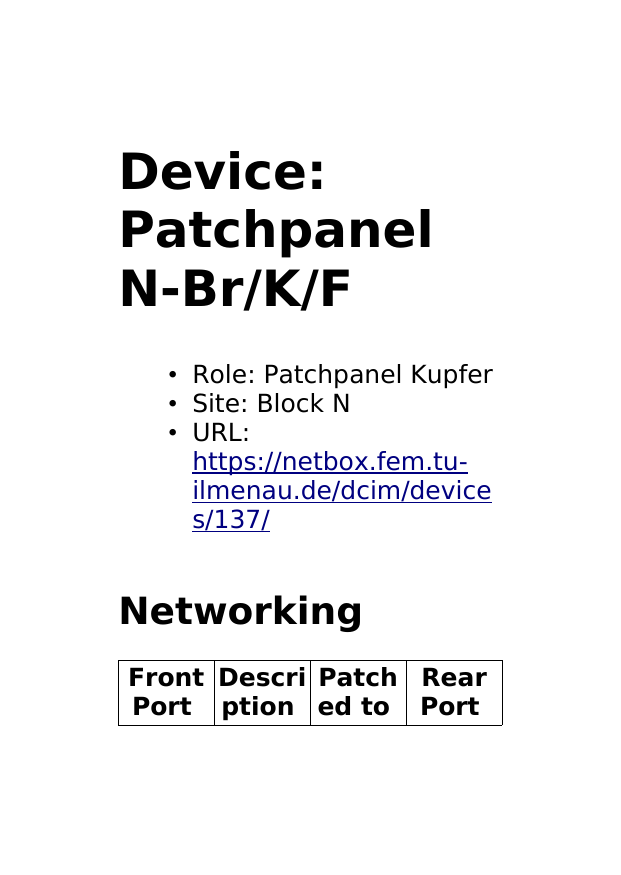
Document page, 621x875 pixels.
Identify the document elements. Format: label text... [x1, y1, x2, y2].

subtitle Device: Patchpanel N-Br/K/F [118, 143, 502, 318]
subtitle Networking [118, 589, 502, 633]
list URL: https://netbox.fem.tu-ilmenau.de/dcim/devices/137/ [177, 418, 502, 535]
table_header Front Port [119, 661, 214, 724]
table_header Description [215, 661, 310, 724]
table_header Rear Port [407, 661, 502, 724]
table_header Patched to [311, 661, 406, 724]
list Role: Patchpanel Kupfer [177, 360, 502, 389]
list Site: Block N [177, 389, 502, 418]
